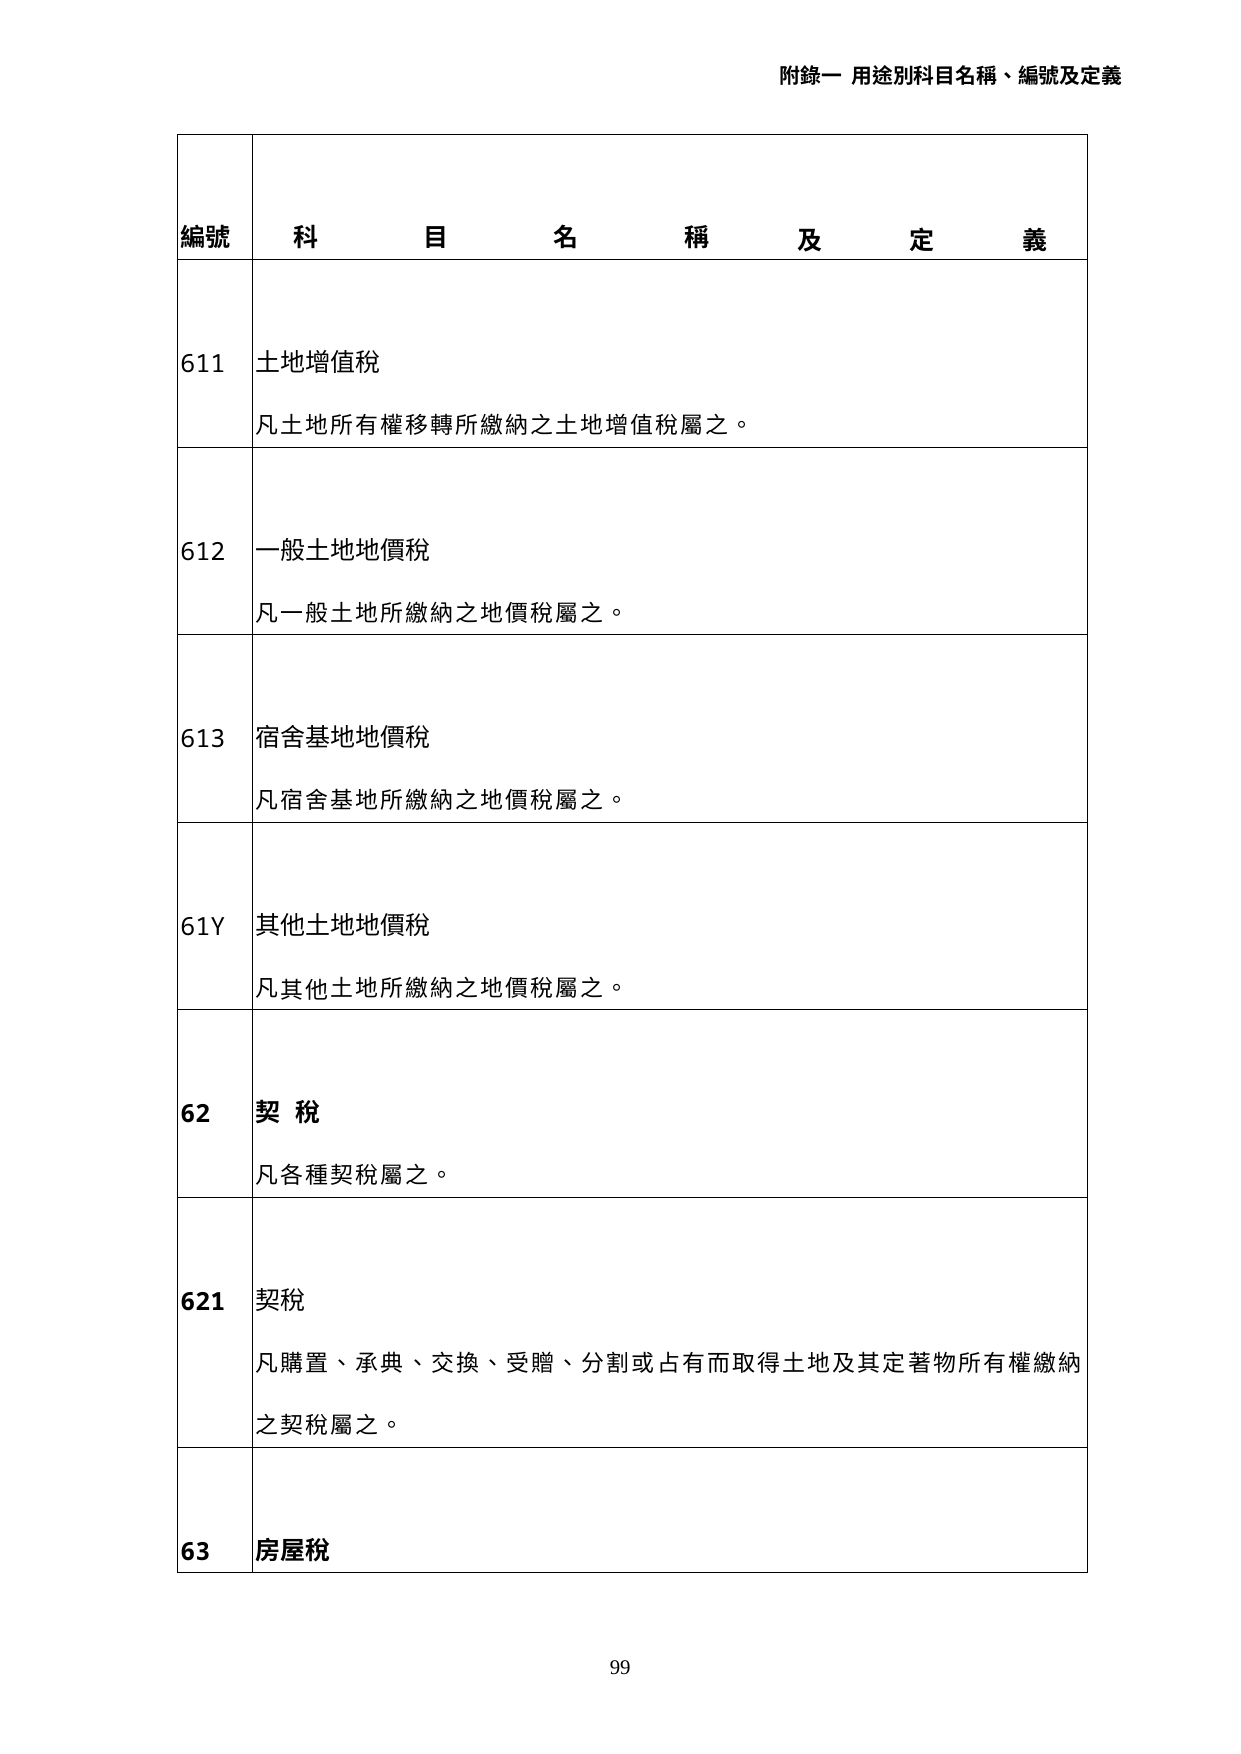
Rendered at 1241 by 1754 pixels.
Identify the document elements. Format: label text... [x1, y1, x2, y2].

table_cell 土地增值稅 凡土地所有權移轉所繳納之土地增值稅屬之。 [253, 260, 1087, 447]
table_header 科 目 名 稱 及 定 義 [253, 135, 1087, 259]
table_cell 611 [178, 260, 252, 447]
table_cell 63 [178, 1448, 252, 1572]
table_cell 宿舍基地地價稅 凡宿舍基地所繳納之地價稅屬之。 [253, 635, 1087, 822]
table_cell 612 [178, 448, 252, 634]
table_header 編號 [178, 135, 252, 259]
table_cell 其他土地地價稅 凡其他土地所繳納之地價稅屬之。 [253, 823, 1087, 1009]
table_cell 契稅 凡購置、承典、交換、受贈、分割或占有而取得土地及其定著物所有權繳納之契稅屬之。 [253, 1198, 1087, 1447]
table_cell 621 [178, 1198, 252, 1447]
table_cell 613 [178, 635, 252, 822]
table_cell 61Y [178, 823, 252, 1009]
table_cell 契 稅 凡各種契稅屬之。 [253, 1010, 1087, 1197]
table_cell 62 [178, 1010, 252, 1197]
table_cell 房屋稅 [253, 1448, 1087, 1572]
table_cell 一般土地地價稅 凡一般土地所繳納之地價稅屬之。 [253, 448, 1087, 634]
